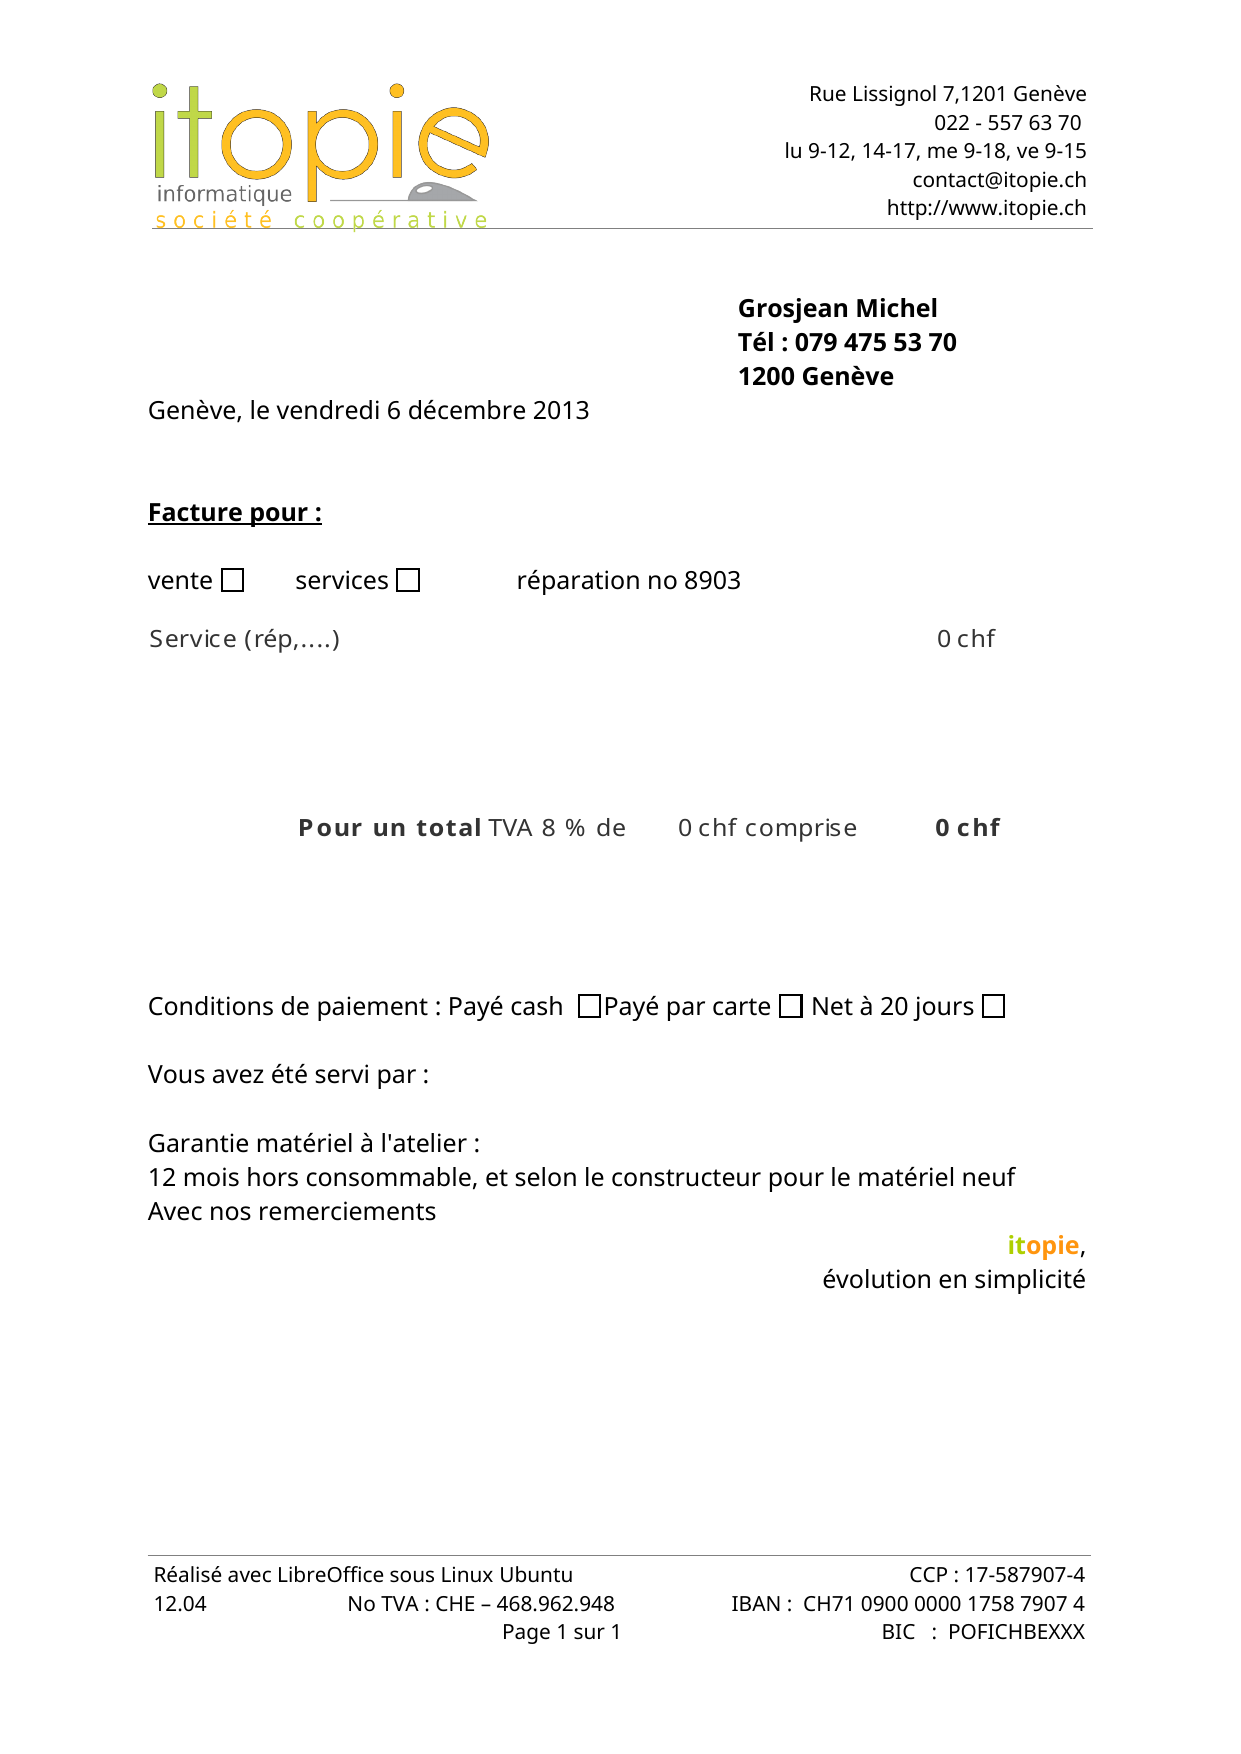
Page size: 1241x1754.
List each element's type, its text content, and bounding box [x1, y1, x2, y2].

text Grosjean Michel [148, 290, 1093, 324]
text Tél : 079 475 53 70 [148, 324, 1093, 358]
text Facture pour : [148, 495, 1093, 529]
text évolution en simplicité [148, 1262, 1093, 1296]
text Garantie matériel à l'atelier : [148, 1125, 1093, 1159]
text 1200 Genève [148, 358, 1093, 392]
text Genève, le vendredi 6 décembre 2013 [148, 392, 1093, 427]
text vente services réparation no 8903 [148, 563, 1093, 597]
text Vous avez été servi par : [148, 1057, 1093, 1091]
text Conditions de paiement : Payé cash Payé par carte Net à 20 jours [148, 989, 1093, 1023]
text 12 mois hors consommable, et selon le constructeur pour le matériel neuf [148, 1159, 1093, 1193]
text Avec nos remerciements [148, 1193, 1093, 1227]
text itopie, [148, 1227, 1093, 1262]
picture [138, 72, 500, 244]
